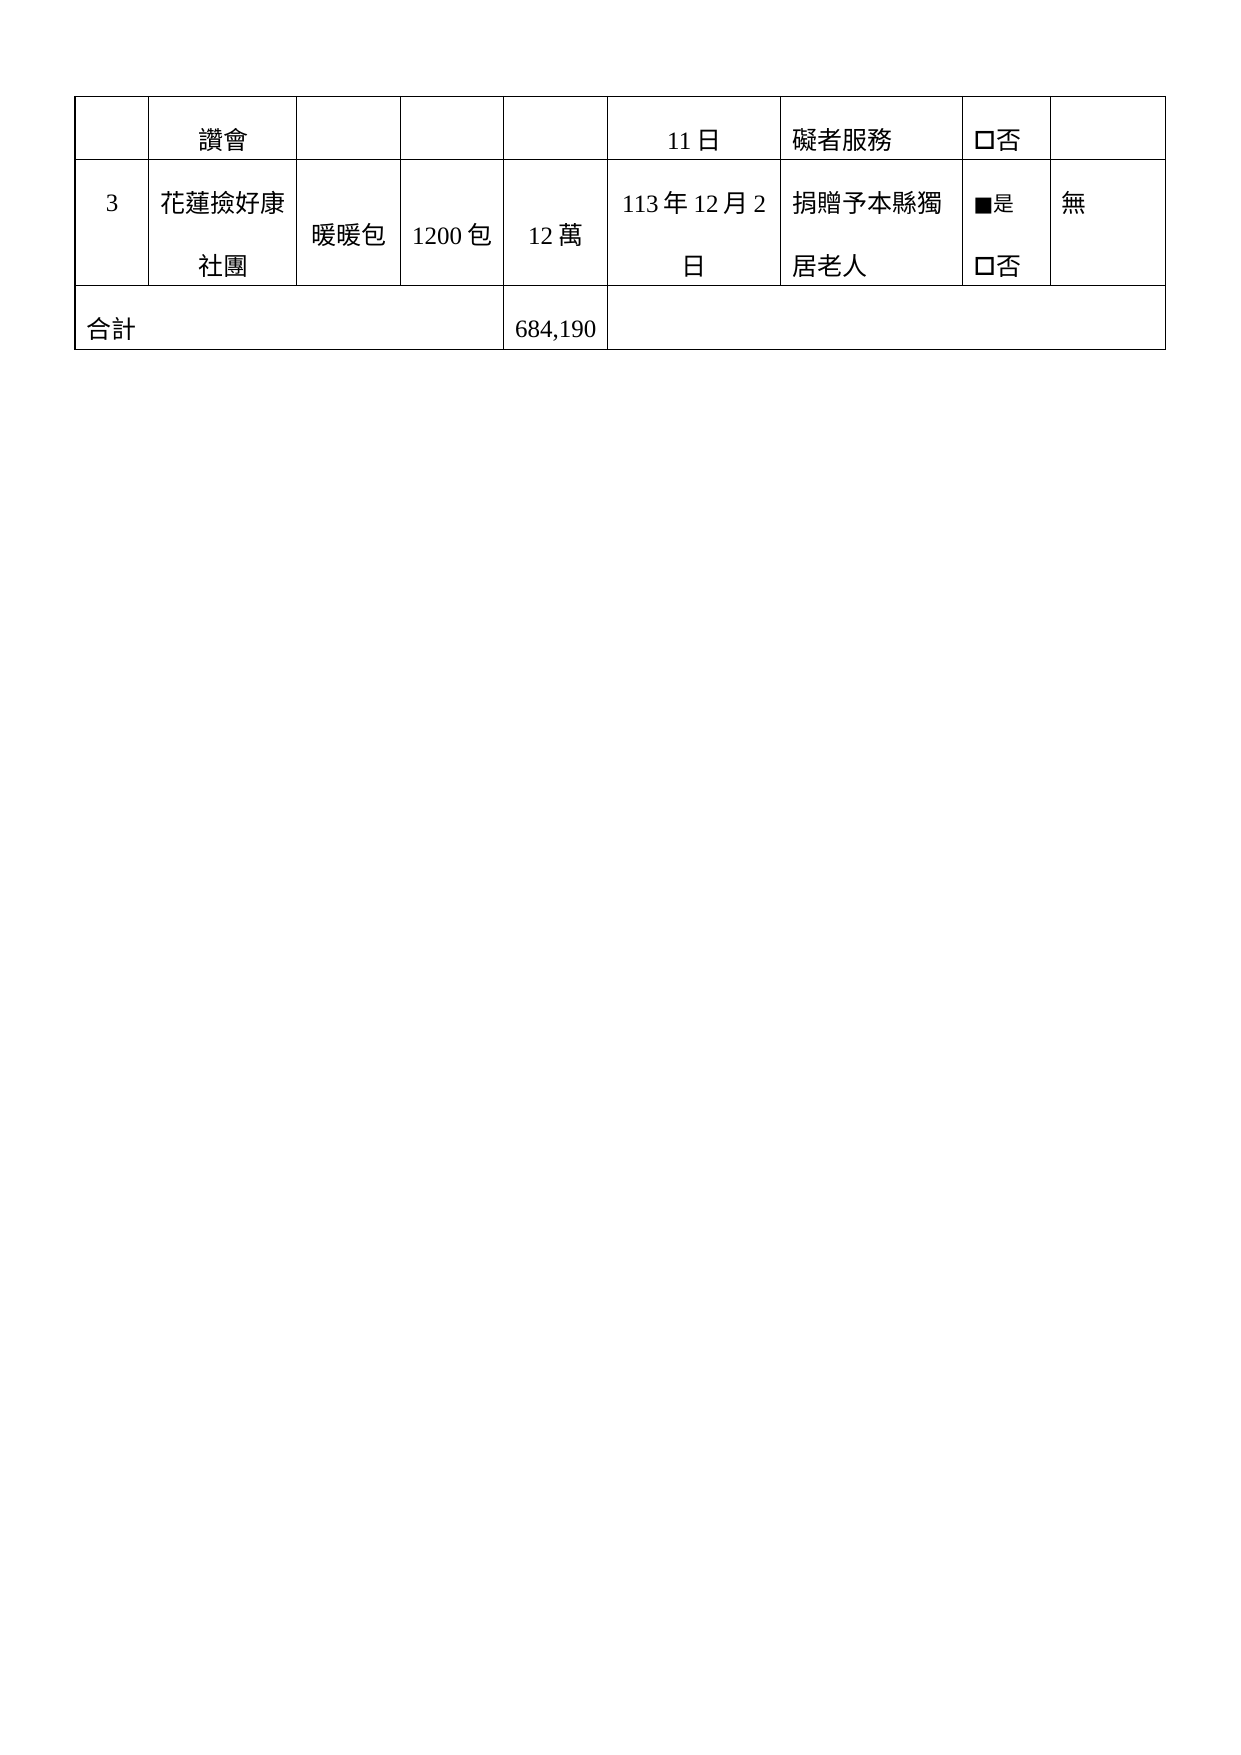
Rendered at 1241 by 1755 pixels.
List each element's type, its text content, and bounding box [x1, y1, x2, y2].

table_cell 礙者服務 [781, 97, 962, 159]
table_cell 11日 [608, 97, 780, 159]
table_header [75, 475, 508, 549]
table_cell [1051, 97, 1165, 159]
table_cell 3 [76, 160, 148, 285]
table_cell 合計 [76, 286, 503, 349]
table_cell 113年12月2日 [608, 160, 780, 285]
table_cell [608, 286, 1165, 349]
table_cell 無 [1051, 160, 1165, 285]
table_cell 捐贈予本縣獨居老人 [781, 160, 962, 285]
table_cell [297, 97, 400, 159]
table_cell 1200包 [401, 160, 503, 285]
table_cell 684,190 [504, 286, 607, 349]
table_header [508, 475, 940, 549]
table_cell ■是 否 [963, 160, 1050, 285]
table_cell 讚會 [149, 97, 296, 159]
table_cell [76, 97, 148, 159]
table_cell 花蓮撿好康社團 [149, 160, 296, 285]
table_cell [504, 97, 607, 159]
table_cell 12萬 [504, 160, 607, 285]
table_cell 否 [963, 97, 1050, 159]
table_cell 暖暖包 [297, 160, 400, 285]
table_cell [401, 97, 503, 159]
